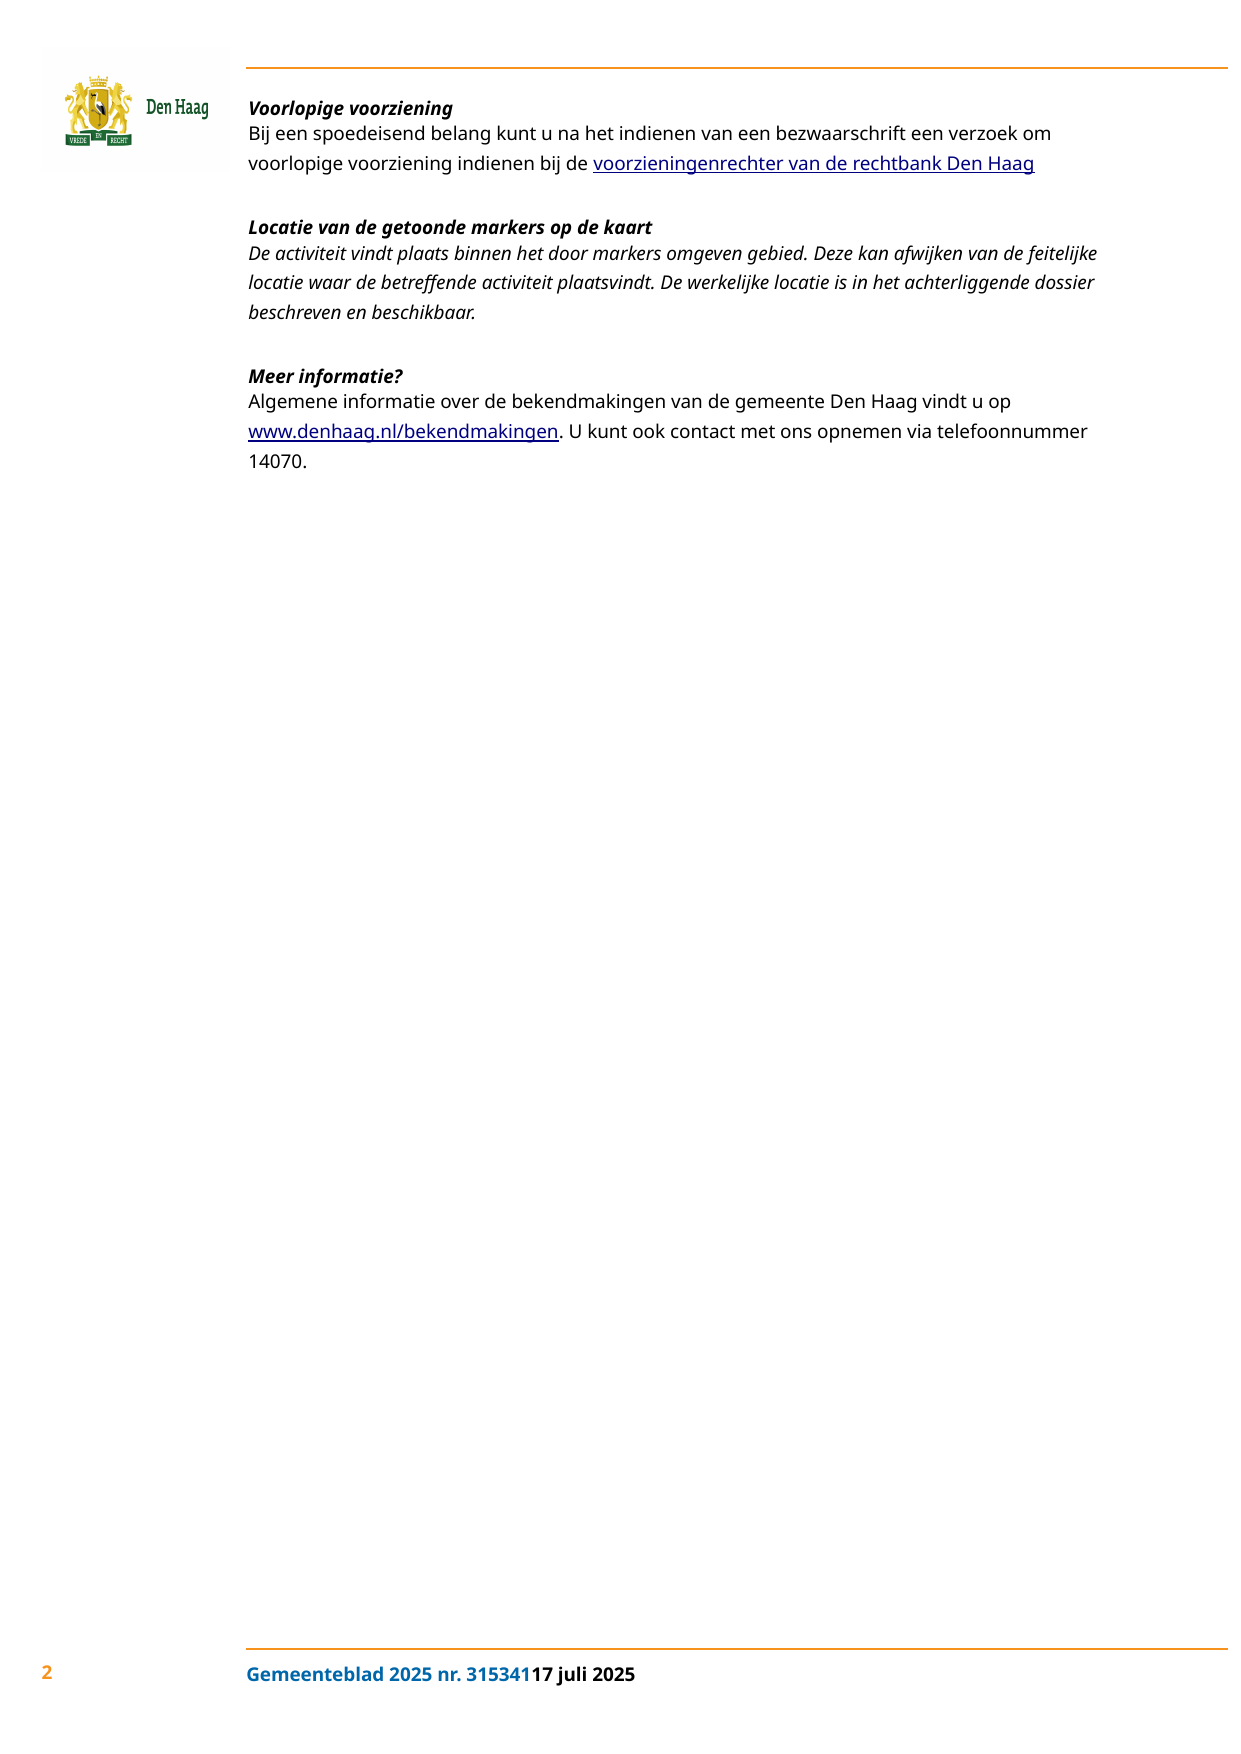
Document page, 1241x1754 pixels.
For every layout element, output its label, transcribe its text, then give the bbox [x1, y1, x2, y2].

text Bij een spoedeisend belang kunt u na het indienen van een bezwaarschrift een verzoek om voorlopige voorziening indienen bij de voorzieningenrechter van de rechtbank Den Haag [248, 121, 1152, 176]
text Locatie van de getoonde markers op de kaart [248, 214, 1152, 240]
picture [41, 47, 231, 172]
text Algemene informatie over de bekendmakingen van de gemeente Den Haag vindt u op www.denhaag.nl/bekendmakingen. U kunt ook contact met ons opnemen via telefoonnummer 14070. [248, 389, 1152, 473]
text Voorlopige voorziening [248, 95, 1152, 121]
text Meer informatie? [248, 363, 1152, 389]
text De activiteit vindt plaats binnen het door markers omgeven gebied. Deze kan afwijken van de feitelijke locatie waar de betreffende activiteit plaatsvindt. De werkelijke locatie is in het achterliggende dossier beschreven en beschikbaar. [248, 240, 1152, 325]
